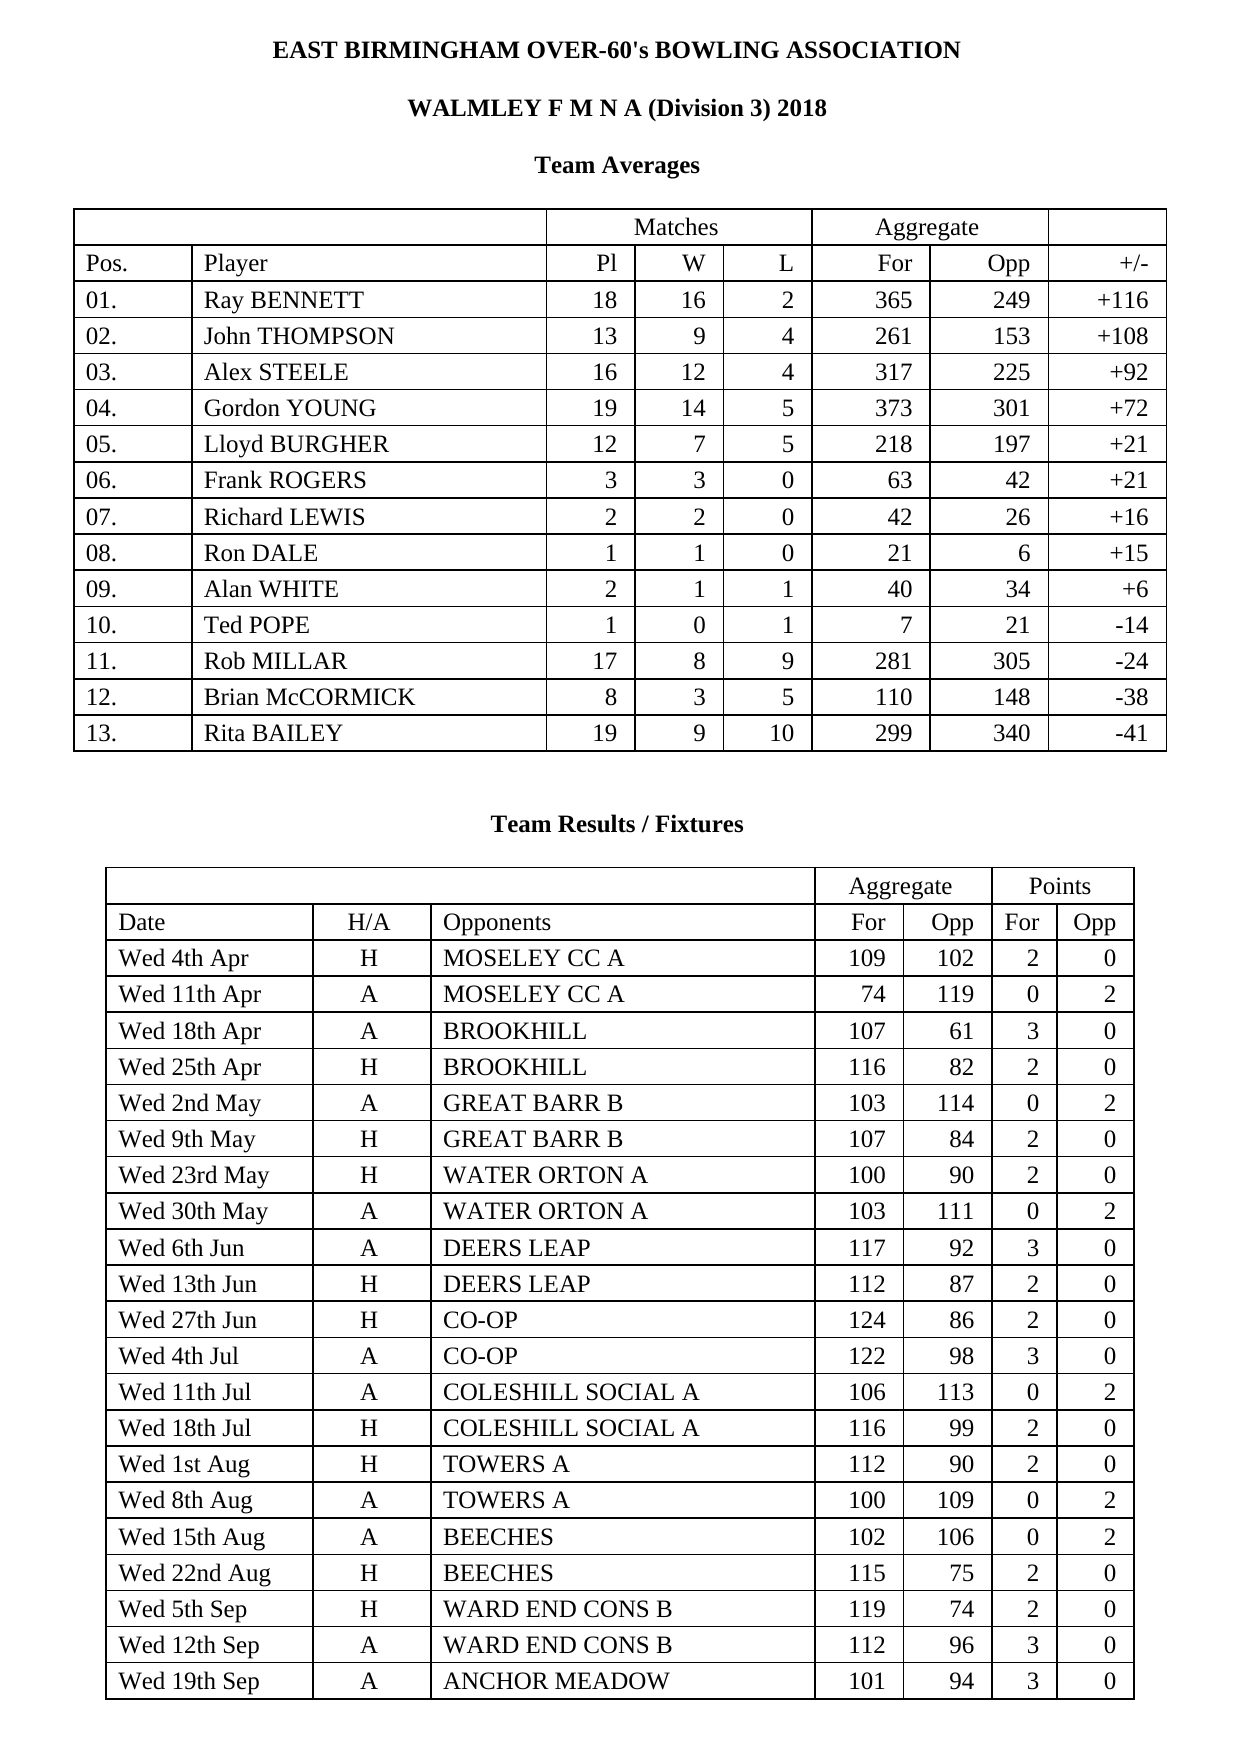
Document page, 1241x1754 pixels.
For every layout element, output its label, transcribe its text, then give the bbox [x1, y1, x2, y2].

table_cell 103 [816, 1194, 903, 1228]
table_cell 12. [75, 680, 191, 714]
table_cell H [314, 1411, 430, 1445]
table_cell Wed 18th Jul [107, 1411, 312, 1445]
table_cell BROOKHILL [432, 1013, 814, 1047]
table_cell 112 [816, 1266, 903, 1300]
table_cell 119 [904, 977, 991, 1011]
table_cell 6 [931, 535, 1048, 569]
table_cell 7 [636, 426, 723, 461]
table_cell 2 [993, 1411, 1056, 1445]
table_cell +21 [1049, 463, 1166, 497]
table_cell 2 [1058, 1085, 1133, 1120]
table_cell 2 [993, 941, 1056, 975]
table_cell 2 [724, 282, 811, 316]
table_cell 9 [636, 716, 723, 750]
table_cell 3 [993, 1627, 1056, 1662]
table_cell 0 [993, 1374, 1056, 1409]
table_cell 05. [75, 426, 191, 461]
table_cell Ted POPE [193, 607, 546, 642]
table_cell -41 [1049, 716, 1166, 750]
table_cell Ray BENNETT [193, 282, 546, 316]
table_cell A [314, 1483, 430, 1517]
table_cell 06. [75, 463, 191, 497]
table_cell H [314, 1302, 430, 1337]
table_cell A [314, 1663, 430, 1698]
table_cell 0 [724, 499, 811, 533]
table_cell Alan WHITE [193, 571, 546, 606]
table_cell 107 [816, 1121, 903, 1156]
table_cell 09. [75, 571, 191, 606]
table_cell Opp [904, 905, 991, 939]
table_cell 197 [931, 426, 1048, 461]
table_cell +92 [1049, 354, 1166, 389]
table_cell Rita BAILEY [193, 716, 546, 750]
table_cell 16 [636, 282, 723, 316]
table_cell Pl [547, 246, 634, 280]
table_cell +72 [1049, 390, 1166, 425]
table_cell H [314, 1121, 430, 1156]
table_cell 2 [547, 571, 634, 606]
table_cell 3 [636, 680, 723, 714]
table_cell 0 [1058, 1447, 1133, 1481]
table_cell 42 [931, 463, 1048, 497]
table_cell 0 [1058, 1121, 1133, 1156]
table_cell A [314, 977, 430, 1011]
table_cell 122 [816, 1338, 903, 1373]
table_cell Wed 25th Apr [107, 1049, 312, 1083]
table_cell 08. [75, 535, 191, 569]
table_cell Wed 23rd May [107, 1157, 312, 1192]
table_cell 100 [816, 1483, 903, 1517]
table_cell 1 [547, 535, 634, 569]
table_cell 107 [816, 1013, 903, 1047]
table_cell 12 [547, 426, 634, 461]
table_cell 2 [993, 1591, 1056, 1626]
table_cell 100 [816, 1157, 903, 1192]
table_cell -14 [1049, 607, 1166, 642]
table_cell 2 [993, 1157, 1056, 1192]
table_cell COLESHILL SOCIAL A [432, 1374, 814, 1409]
table_cell ANCHOR MEADOW [432, 1663, 814, 1698]
table_cell A [314, 1013, 430, 1047]
table_cell 0 [993, 1483, 1056, 1517]
table_cell 106 [816, 1374, 903, 1409]
table_cell 2 [1058, 1374, 1133, 1409]
table_cell 109 [816, 941, 903, 975]
table_cell 5 [724, 426, 811, 461]
table_cell 2 [1058, 977, 1133, 1011]
table_header Points [993, 868, 1133, 903]
table_cell 10. [75, 607, 191, 642]
table_cell 4 [724, 318, 811, 352]
table_cell 02. [75, 318, 191, 352]
table_cell WARD END CONS B [432, 1591, 814, 1626]
table_cell Wed 12th Sep [107, 1627, 312, 1662]
table_cell Wed 11th Jul [107, 1374, 312, 1409]
table_cell 03. [75, 354, 191, 389]
table_cell Player [193, 246, 546, 280]
table_cell A [314, 1230, 430, 1264]
table_cell 3 [993, 1013, 1056, 1047]
table_cell Opp [1058, 905, 1133, 939]
table_cell 3 [547, 463, 634, 497]
table_cell 124 [816, 1302, 903, 1337]
table_cell TOWERS A [432, 1483, 814, 1517]
table_cell 90 [904, 1157, 991, 1192]
table_cell 0 [993, 1194, 1056, 1228]
table_cell H [314, 1049, 430, 1083]
table_cell 0 [1058, 1591, 1133, 1626]
table_cell 19 [547, 390, 634, 425]
table_cell A [314, 1194, 430, 1228]
table_cell 42 [813, 499, 929, 533]
table_header Matches [547, 210, 811, 244]
table_cell 0 [724, 463, 811, 497]
table_cell 74 [904, 1591, 991, 1626]
table_cell 26 [931, 499, 1048, 533]
table_cell 3 [636, 463, 723, 497]
table_header [107, 868, 814, 903]
table_cell 14 [636, 390, 723, 425]
table_cell H [314, 1591, 430, 1626]
table_cell 21 [813, 535, 929, 569]
table_cell WATER ORTON A [432, 1157, 814, 1192]
table_cell 2 [993, 1266, 1056, 1300]
table_cell 299 [813, 716, 929, 750]
table_cell 99 [904, 1411, 991, 1445]
table_cell CO-OP [432, 1338, 814, 1373]
table_cell 218 [813, 426, 929, 461]
table_cell 10 [724, 716, 811, 750]
table_cell Wed 22nd Aug [107, 1555, 312, 1589]
table_cell 40 [813, 571, 929, 606]
table_cell 0 [1058, 1013, 1133, 1047]
table_cell H [314, 1157, 430, 1192]
table_cell Wed 2nd May [107, 1085, 312, 1120]
table_cell 94 [904, 1663, 991, 1698]
table_cell 0 [1058, 941, 1133, 975]
table_cell 114 [904, 1085, 991, 1120]
table_cell 13 [547, 318, 634, 352]
table_cell COLESHILL SOCIAL A [432, 1411, 814, 1445]
table_cell Wed 5th Sep [107, 1591, 312, 1626]
table_cell 0 [1058, 1627, 1133, 1662]
table_cell 63 [813, 463, 929, 497]
table_cell 92 [904, 1230, 991, 1264]
table_cell 8 [636, 643, 723, 678]
table_cell CO-OP [432, 1302, 814, 1337]
table_cell 102 [904, 941, 991, 975]
table_cell 8 [547, 680, 634, 714]
table_cell DEERS LEAP [432, 1230, 814, 1264]
table_cell 2 [1058, 1194, 1133, 1228]
table_cell W [636, 246, 723, 280]
table_cell 225 [931, 354, 1048, 389]
table_cell Wed 15th Aug [107, 1519, 312, 1553]
table_cell 75 [904, 1555, 991, 1589]
table_cell 116 [816, 1411, 903, 1445]
table_cell 117 [816, 1230, 903, 1264]
table_cell 1 [547, 607, 634, 642]
table_cell 113 [904, 1374, 991, 1409]
table_cell 0 [1058, 1157, 1133, 1192]
table_cell 0 [1058, 1230, 1133, 1264]
table_cell 87 [904, 1266, 991, 1300]
table_cell 82 [904, 1049, 991, 1083]
table_cell 9 [636, 318, 723, 352]
table_cell Wed 8th Aug [107, 1483, 312, 1517]
table_cell WARD END CONS B [432, 1627, 814, 1662]
table_cell 148 [931, 680, 1048, 714]
table_cell Lloyd BURGHER [193, 426, 546, 461]
table_cell 305 [931, 643, 1048, 678]
table_cell H/A [314, 905, 430, 939]
table_cell 2 [993, 1447, 1056, 1481]
table_cell 74 [816, 977, 903, 1011]
table_cell Gordon YOUNG [193, 390, 546, 425]
table_cell 0 [1058, 1338, 1133, 1373]
table_cell H [314, 1266, 430, 1300]
table_cell 0 [993, 977, 1056, 1011]
table_cell 96 [904, 1627, 991, 1662]
table_cell +116 [1049, 282, 1166, 316]
table_cell H [314, 941, 430, 975]
table_cell A [314, 1338, 430, 1373]
table_cell A [314, 1374, 430, 1409]
table_header Aggregate [816, 868, 991, 903]
table_cell +108 [1049, 318, 1166, 352]
table_cell 0 [636, 607, 723, 642]
table_cell 111 [904, 1194, 991, 1228]
table_cell Alex STEELE [193, 354, 546, 389]
table_cell For [816, 905, 903, 939]
table_cell 102 [816, 1519, 903, 1553]
table_cell +21 [1049, 426, 1166, 461]
table_cell 84 [904, 1121, 991, 1156]
table_cell 61 [904, 1013, 991, 1047]
table_cell 115 [816, 1555, 903, 1589]
table_cell Opp [931, 246, 1048, 280]
table_cell For [993, 905, 1056, 939]
table_cell 86 [904, 1302, 991, 1337]
table_cell 5 [724, 680, 811, 714]
table_cell 3 [993, 1230, 1056, 1264]
table_cell 119 [816, 1591, 903, 1626]
table_cell 365 [813, 282, 929, 316]
table_cell TOWERS A [432, 1447, 814, 1481]
table_cell 2 [1058, 1483, 1133, 1517]
table_cell A [314, 1627, 430, 1662]
table_cell GREAT BARR B [432, 1121, 814, 1156]
table_cell MOSELEY CC A [432, 941, 814, 975]
table_cell Wed 4th Jul [107, 1338, 312, 1373]
table_cell 2 [636, 499, 723, 533]
table_cell 2 [993, 1049, 1056, 1083]
table_cell 340 [931, 716, 1048, 750]
table_cell 0 [993, 1085, 1056, 1120]
table_cell Wed 18th Apr [107, 1013, 312, 1047]
table_cell GREAT BARR B [432, 1085, 814, 1120]
table_cell +15 [1049, 535, 1166, 569]
table_cell 2 [547, 499, 634, 533]
table_cell 1 [636, 571, 723, 606]
text Team Results / Fixtures [38, 809, 1202, 838]
table_cell Wed 11th Apr [107, 977, 312, 1011]
table_cell 9 [724, 643, 811, 678]
table_cell 1 [724, 571, 811, 606]
table_cell 17 [547, 643, 634, 678]
table_cell Wed 4th Apr [107, 941, 312, 975]
table_cell 2 [993, 1555, 1056, 1589]
table_cell 01. [75, 282, 191, 316]
table_cell 109 [904, 1483, 991, 1517]
table_cell DEERS LEAP [432, 1266, 814, 1300]
table_cell A [314, 1519, 430, 1553]
table_cell BEECHES [432, 1519, 814, 1553]
table_cell 0 [1058, 1049, 1133, 1083]
table_cell 04. [75, 390, 191, 425]
table_cell 0 [993, 1519, 1056, 1553]
table_cell 110 [813, 680, 929, 714]
table_cell 112 [816, 1627, 903, 1662]
table_cell -24 [1049, 643, 1166, 678]
table_cell Wed 19th Sep [107, 1663, 312, 1698]
table_cell 13. [75, 716, 191, 750]
table_cell 16 [547, 354, 634, 389]
table_cell MOSELEY CC A [432, 977, 814, 1011]
table_cell H [314, 1555, 430, 1589]
table_cell 2 [993, 1302, 1056, 1337]
table_cell 4 [724, 354, 811, 389]
table_cell 3 [993, 1663, 1056, 1698]
table_cell Frank ROGERS [193, 463, 546, 497]
table_cell WATER ORTON A [432, 1194, 814, 1228]
table_cell +16 [1049, 499, 1166, 533]
table_cell 7 [813, 607, 929, 642]
table_cell 0 [724, 535, 811, 569]
table_cell 0 [1058, 1663, 1133, 1698]
table_cell 317 [813, 354, 929, 389]
table_cell 34 [931, 571, 1048, 606]
table_cell Wed 1st Aug [107, 1447, 312, 1481]
table_cell 153 [931, 318, 1048, 352]
table_cell 18 [547, 282, 634, 316]
text Team Averages [38, 150, 1202, 179]
table_cell A [314, 1085, 430, 1120]
table_cell 281 [813, 643, 929, 678]
table_cell 21 [931, 607, 1048, 642]
table_cell Ron DALE [193, 535, 546, 569]
table_cell 2 [1058, 1519, 1133, 1553]
table_cell Wed 6th Jun [107, 1230, 312, 1264]
table_cell 5 [724, 390, 811, 425]
table_cell 116 [816, 1049, 903, 1083]
table_cell BEECHES [432, 1555, 814, 1589]
table_cell 98 [904, 1338, 991, 1373]
table_cell H [314, 1447, 430, 1481]
table_cell Richard LEWIS [193, 499, 546, 533]
table_cell Date [107, 905, 312, 939]
table_cell 249 [931, 282, 1048, 316]
table_cell 19 [547, 716, 634, 750]
table_cell 301 [931, 390, 1048, 425]
table_header [75, 210, 546, 244]
table_cell 0 [1058, 1411, 1133, 1445]
table_cell BROOKHILL [432, 1049, 814, 1083]
table_cell 0 [1058, 1302, 1133, 1337]
table_cell 106 [904, 1519, 991, 1553]
table_cell 101 [816, 1663, 903, 1698]
table_cell 112 [816, 1447, 903, 1481]
table_cell Wed 30th May [107, 1194, 312, 1228]
table_cell 0 [1058, 1266, 1133, 1300]
table_cell John THOMPSON [193, 318, 546, 352]
table_header [1049, 210, 1166, 244]
table_cell 103 [816, 1085, 903, 1120]
table_cell Rob MILLAR [193, 643, 546, 678]
table_cell +/- [1049, 246, 1166, 280]
text WALMLEY F M N A (Division 3) 2018 [38, 93, 1202, 122]
table_cell Opponents [432, 905, 814, 939]
table_cell 1 [724, 607, 811, 642]
table_cell Pos. [75, 246, 191, 280]
table_cell 12 [636, 354, 723, 389]
table_cell L [724, 246, 811, 280]
table_cell 261 [813, 318, 929, 352]
table_cell 90 [904, 1447, 991, 1481]
table_cell 1 [636, 535, 723, 569]
table_cell 07. [75, 499, 191, 533]
table_cell 3 [993, 1338, 1056, 1373]
table_cell Wed 27th Jun [107, 1302, 312, 1337]
table_cell For [813, 246, 929, 280]
table_cell +6 [1049, 571, 1166, 606]
table_cell -38 [1049, 680, 1166, 714]
table_cell 373 [813, 390, 929, 425]
table_cell Wed 9th May [107, 1121, 312, 1156]
table_cell Wed 13th Jun [107, 1266, 312, 1300]
table_cell 0 [1058, 1555, 1133, 1589]
table_cell 11. [75, 643, 191, 678]
table_header Aggregate [813, 210, 1048, 244]
table_cell Brian McCORMICK [193, 680, 546, 714]
table_cell 2 [993, 1121, 1056, 1156]
